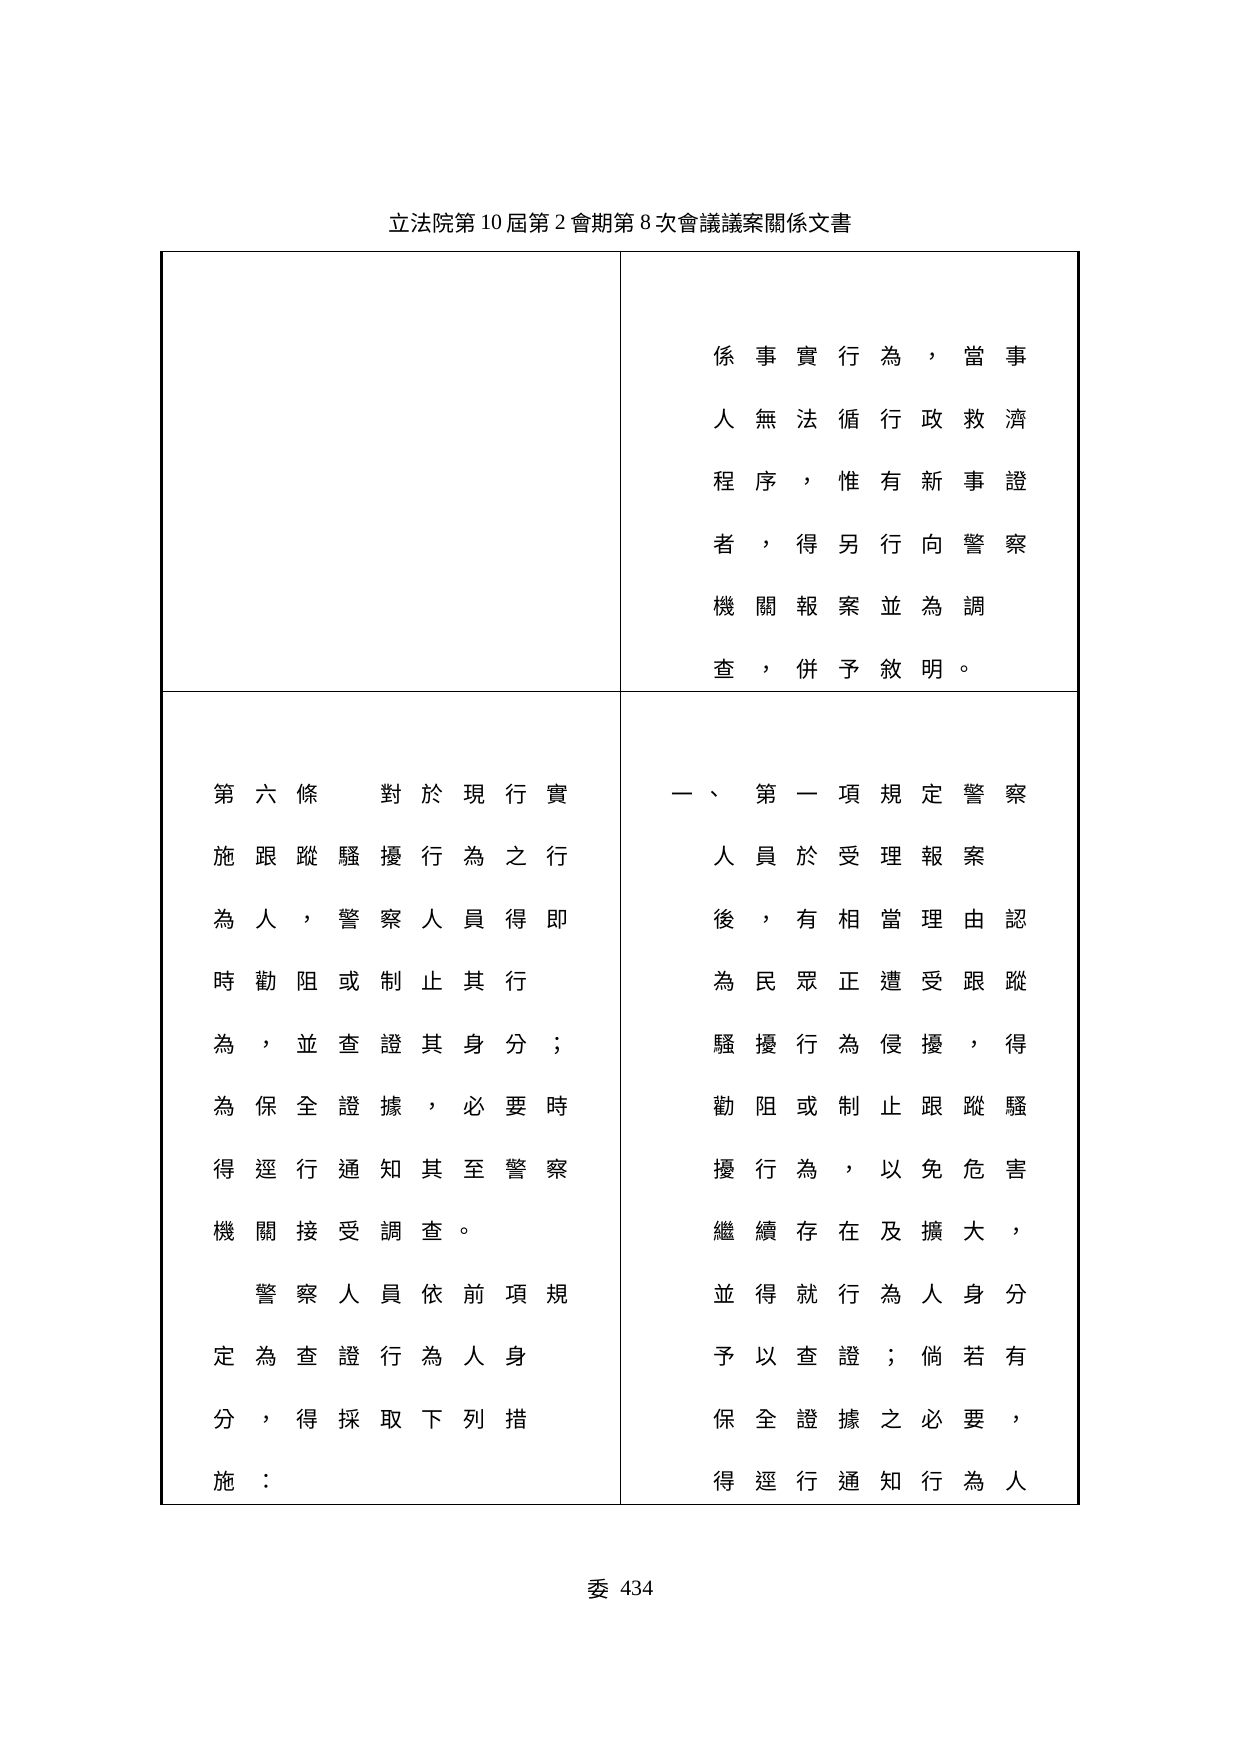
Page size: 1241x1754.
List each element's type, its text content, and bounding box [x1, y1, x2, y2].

table_cell 一、第一項規定警察人員於受理報案後，有相當理由認為民眾正遭受跟蹤騷擾行為侵擾，得勸阻或制止跟蹤騷擾行為，以免危害繼續存在及擴大，並得就行為人身分予以查證；倘若有保全證據之必要，得逕行通知行為人 [621, 692, 1077, 1504]
table_cell 係事實行為，當事人無法循行政救濟程序，惟有新事證者，得另行向警察機關報案並為調查，併予敘明。 [621, 252, 1077, 691]
table_cell 第六條 對於現行實施跟蹤騷擾行為之行為人，警察人員得即時勸阻或制止其行為，並查證其身分；為保全證據，必要時得逕行通知其至警察機關接受調查。 警察人員依前項規定為查證行為人身分，得採取下列措施： [163, 692, 620, 1504]
table_cell [163, 252, 620, 691]
